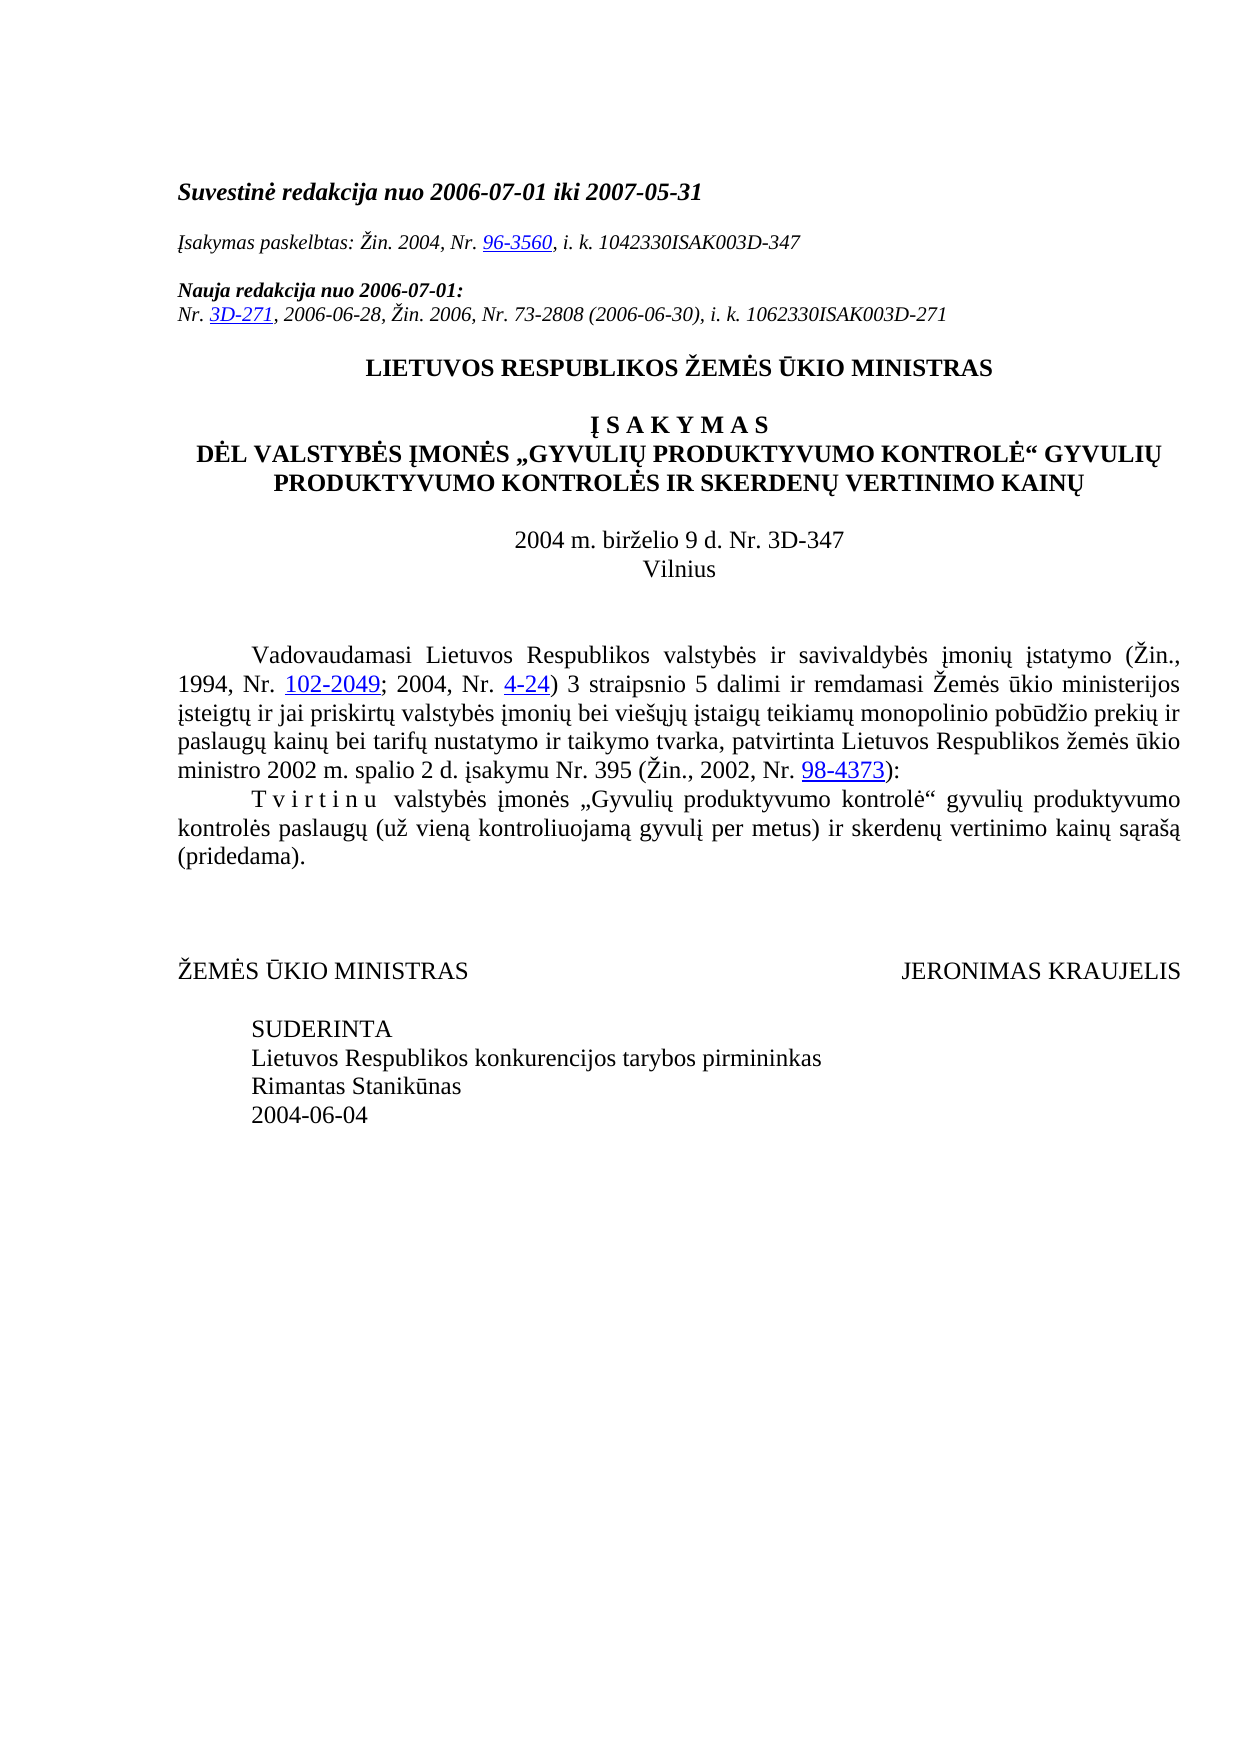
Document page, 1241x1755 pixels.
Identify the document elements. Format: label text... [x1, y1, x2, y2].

text Nr. 3D-271, 2006-06-28, Žin. 2006, Nr. 73-2808 (2006-06-30), i. k. 1062330ISAK003D-271 [177, 302, 1181, 326]
text 2004 m. birželio 9 d. Nr. 3D-347 [177, 525, 1181, 554]
text LIETUVOS RESPUBLIKOS ŽEMĖS ŪKIO MINISTRAS [177, 353, 1181, 381]
text 2004-06-04 [177, 1100, 1181, 1129]
text SUDERINTA [177, 1014, 1181, 1043]
text Į S A K Y M A S [177, 410, 1181, 439]
text Įsakymas paskelbtas: Žin. 2004, Nr. 96-3560, i. k. 1042330ISAK003D-347 [177, 230, 1181, 254]
text Nauja redakcija nuo 2006-07-01: [177, 278, 1181, 302]
text ŽEMĖS ŪKIO MINISTRAS JERONIMAS KRAUJELIS [177, 956, 1181, 985]
text Tvirtinu valstybės įmonės „Gyvulių produktyvumo kontrolė“ gyvulių produktyvumo kontrolės paslaugų (už vieną kontroliuojamą gyvulį per metus) ir skerdenų vertinimo kainų sąrašą (pridedama). [177, 784, 1181, 870]
text Suvestinė redakcija nuo 2006-07-01 iki 2007-05-31 [177, 177, 1181, 206]
text Vadovaudamasi Lietuvos Respublikos valstybės ir savivaldybės įmonių įstatymo (Žin., 1994, Nr. 102-2049; 2004, Nr. 4-24) 3 straipsnio 5 dalimi ir remdamasi Žemės ūkio ministerijos įsteigtų ir jai priskirtų valstybės įmonių bei viešųjų įstaigų teikiamų monopolinio pobūdžio prekių ir paslaugų kainų bei tarifų nustatymo ir taikymo tvarka, patvirtinta Lietuvos Respublikos žemės ūkio ministro 2002 m. spalio 2 d. įsakymu Nr. 395 (Žin., 2002, Nr. 98-4373): [177, 640, 1181, 784]
text Rimantas Stanikūnas [177, 1071, 1181, 1100]
text Vilnius [177, 554, 1181, 583]
text DĖL VALSTYBĖS ĮMONĖS „GYVULIŲ PRODUKTYVUMO KONTROLĖ“ GYVULIŲ PRODUKTYVUMO KONTROLĖS IR SKERDENŲ VERTINIMO KAINŲ [177, 439, 1181, 496]
text Lietuvos Respublikos konkurencijos tarybos pirmininkas [177, 1043, 1181, 1071]
